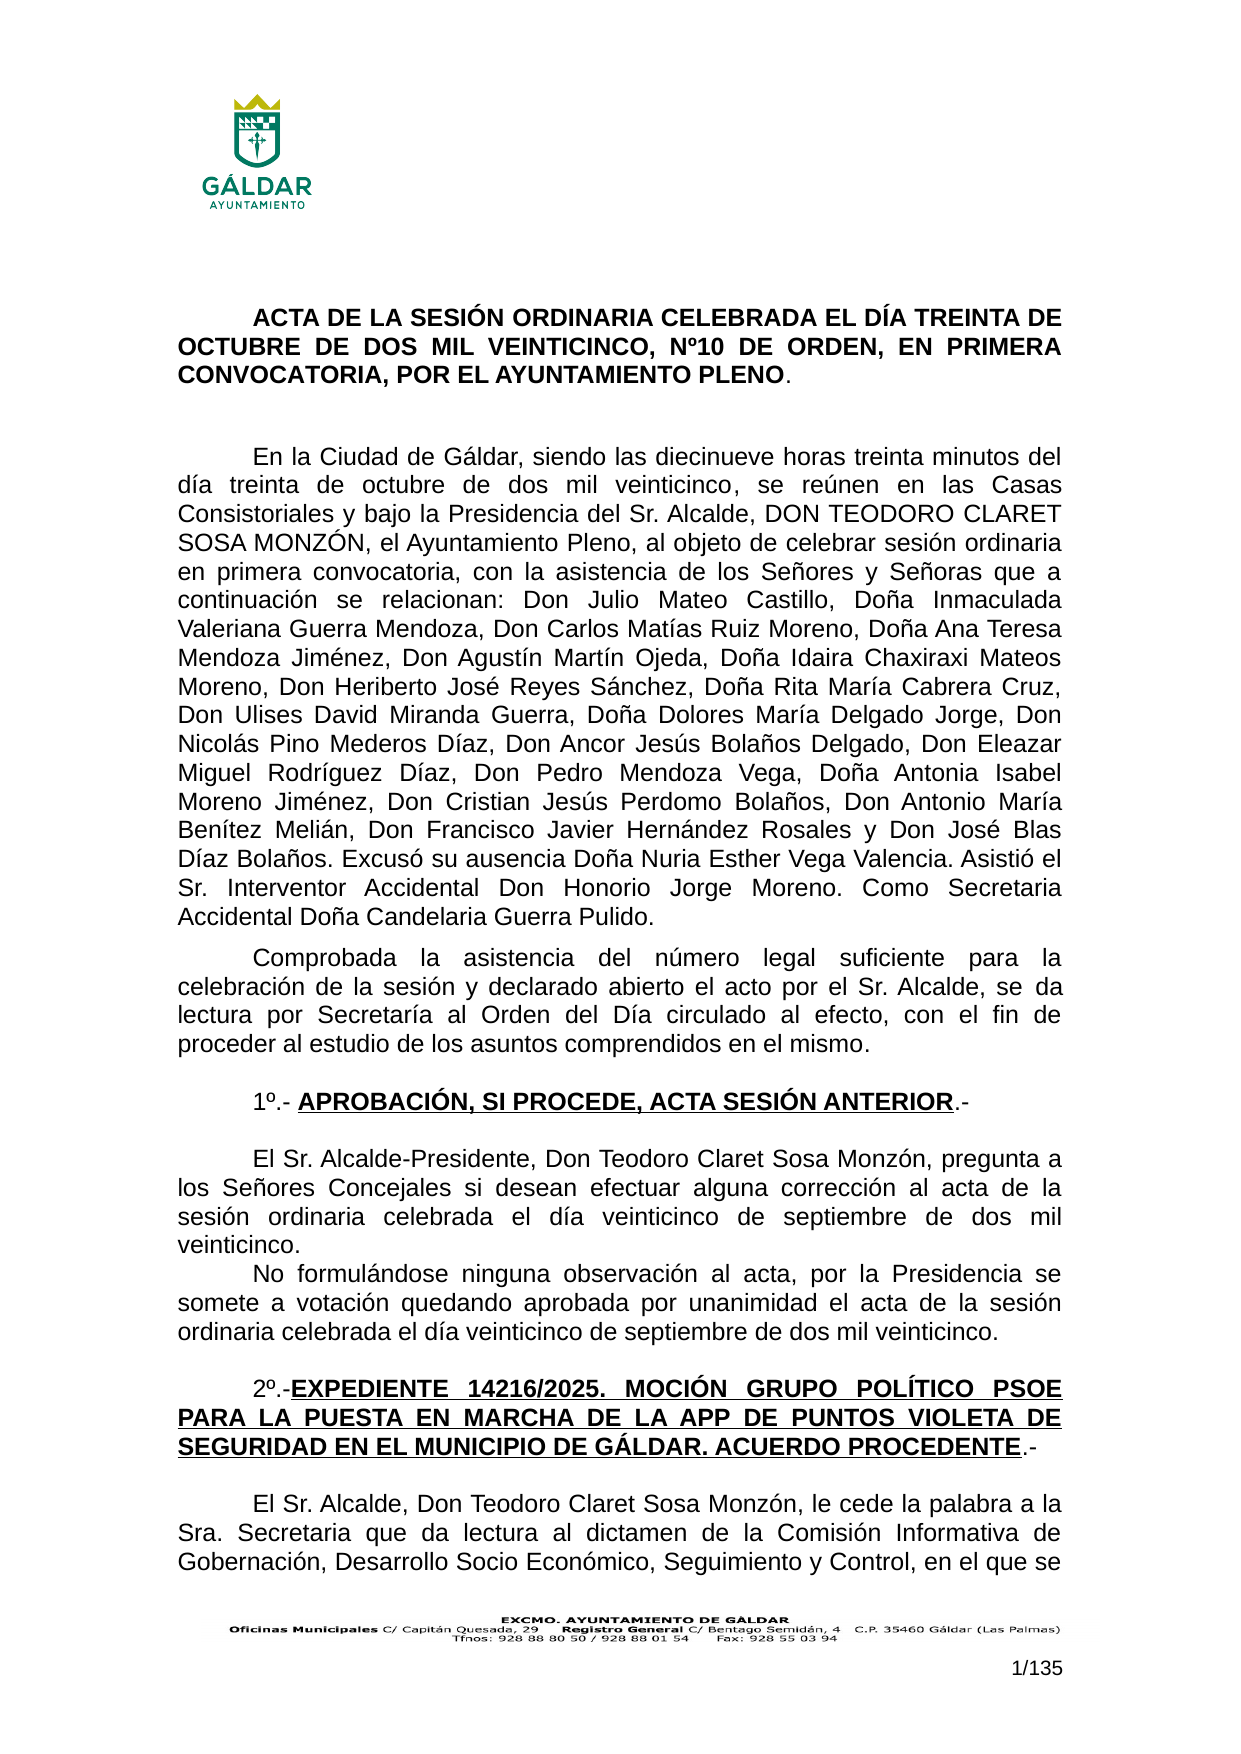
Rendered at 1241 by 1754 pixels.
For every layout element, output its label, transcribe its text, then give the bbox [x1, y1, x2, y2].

text El Sr. Alcalde, Don Teodoro Claret Sosa Monzón, le cede la palabra a la Sra. Secretaria que da lectura al dictamen de la Comisión Informativa de Gobernación, Desarrollo Socio Económico, Seguimiento y Control, en el que se [177, 1489, 1063, 1576]
picture [183, 73, 330, 230]
text ACTA DE LA SESIÓN ORDINARIA CELEBRADA EL DÍA TREINTA DE OCTUBRE DE DOS MIL VEINTICINCO, Nº10 DE ORDEN, EN PRIMERA CONVOCATORIA, POR EL AYUNTAMIENTO PLENO. [177, 303, 1063, 389]
text Comprobada la asistencia del número legal suficiente para la celebración de la sesión y declarado abierto el acto por el Sr. Alcalde, se da lectura por Secretaría al Orden del Día circulado al efecto, con el fin de proceder al estudio de los asuntos comprendidos en el mismo. [177, 943, 1063, 1058]
text No formulándose ninguna observación al acta, por la Presidencia se somete a votación quedando aprobada por unanimidad el acta de la sesión ordinaria celebrada el día veinticinco de septiembre de dos mil veinticinco. [177, 1259, 1063, 1346]
text El Sr. Alcalde-Presidente, Don Teodoro Claret Sosa Monzón, pregunta a los Señores Concejales si desean efectuar alguna corrección al acta de la sesión ordinaria celebrada el día veinticinco de septiembre de dos mil veinticinco. [177, 1144, 1063, 1259]
text En la Ciudad de Gáldar, siendo las diecinueve horas treinta minutos del día treinta de octubre de dos mil veinticinco, se reúnen en las Casas Consistoriales y bajo la Presidencia del Sr. Alcalde, DON TEODORO CLARET SOSA MONZÓN, el Ayuntamiento Pleno, al objeto de celebrar sesión ordinaria en primera convocatoria, con la asistencia de los Señores y Señoras que a continuación se relacionan: Don Julio Mateo Castillo, Doña Inmaculada Valeriana Guerra Mendoza, Don Carlos Matías Ruiz Moreno, Doña Ana Teresa Mendoza Jiménez, Don Agustín Martín Ojeda, Doña Idaira Chaxiraxi Mateos Moreno, Don Heriberto José Reyes Sánchez, Doña Rita María Cabrera Cruz, Don Ulises David Miranda Guerra, Doña Dolores María Delgado Jorge, Don Nicolás Pino Mederos Díaz, Don Ancor Jesús Bolaños Delgado, Don Eleazar Miguel Rodríguez Díaz, Don Pedro Mendoza Vega, Doña Antonia Isabel Moreno Jiménez, Don Cristian Jesús Perdomo Bolaños, Don Antonio María Benítez Melián, Don Francisco Javier Hernández Rosales y Don José Blas Díaz Bolaños. Excusó su ausencia Doña Nuria Esther Vega Valencia. Asistió el Sr. Interventor Accidental Don Honorio Jorge Moreno. Como Secretaria Accidental Doña Candelaria Guerra Pulido. [177, 442, 1063, 931]
picture [230, 1616, 1071, 1642]
text 1º.- APROBACIÓN, SI PROCEDE, ACTA SESIÓN ANTERIOR.- [177, 1087, 1063, 1116]
text 2º.-EXPEDIENTE 14216/2025. MOCIÓN GRUPO POLÍTICO PSOE PARA LA PUESTA EN MARCHA DE LA APP DE PUNTOS VIOLETA DE SEGURIDAD EN EL MUNICIPIO DE GÁLDAR. ACUERDO PROCEDENTE.- [177, 1374, 1063, 1461]
